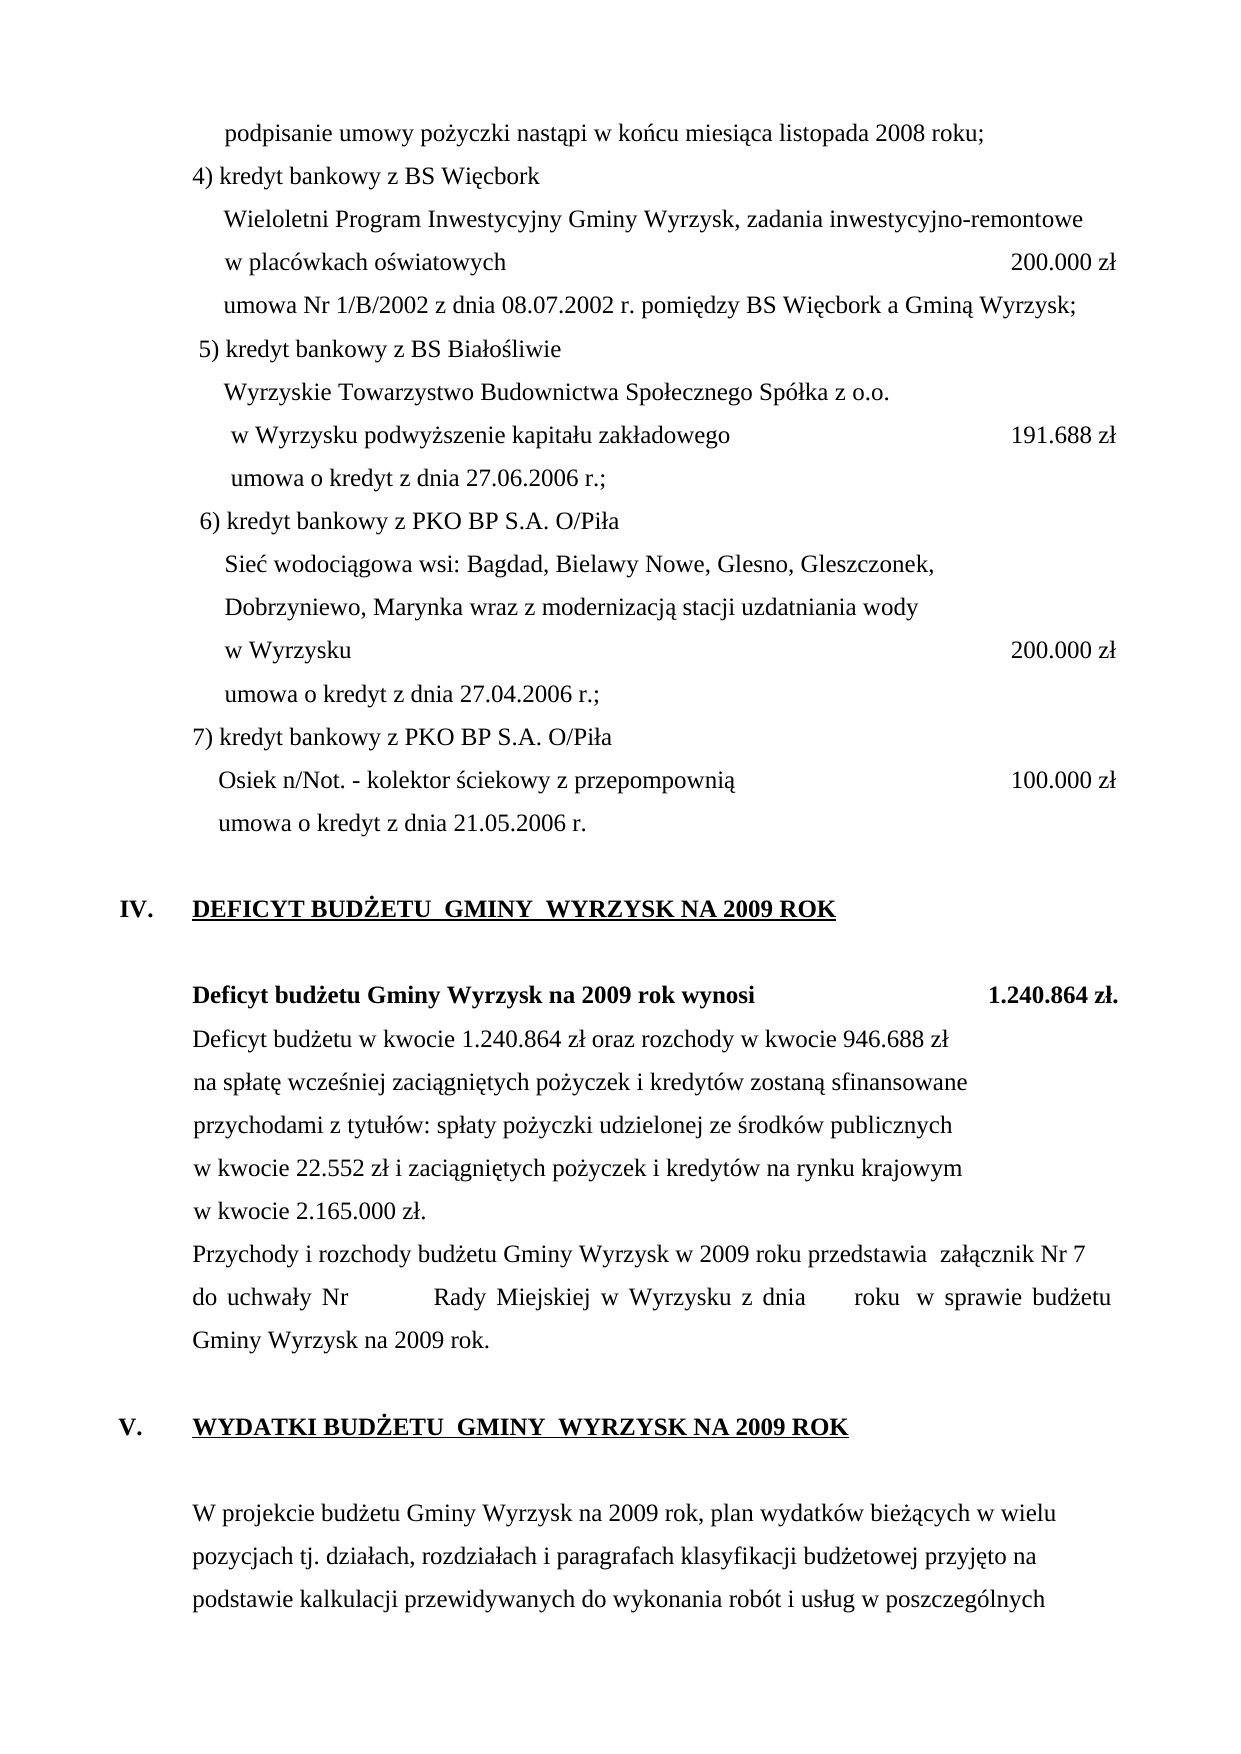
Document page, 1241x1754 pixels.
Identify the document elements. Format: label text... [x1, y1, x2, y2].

text umowa o kredyt z dnia 21.05.2006 r. [118, 808, 1122, 837]
text Osiek n/Not. - kolektor ściekowy z przepompownią 100.000 zł [118, 765, 1122, 794]
text podpisanie umowy pożyczki nastąpi w końcu miesiąca listopada 2008 roku; [118, 118, 1122, 147]
text pozycjach tj. działach, rozdziałach i paragrafach klasyfikacji budżetowej przyjęto na [118, 1541, 1122, 1570]
text V. WYDATKI BUDŻETU GMINY WYRZYSK NA 2009 ROK [118, 1412, 1122, 1441]
text W projekcie budżetu Gminy Wyrzysk na 2009 rok, plan wydatków bieżących w wielu [118, 1498, 1122, 1527]
text Sieć wodociągowa wsi: Bagdad, Bielawy Nowe, Glesno, Gleszczonek, [118, 549, 1122, 578]
text w kwocie 2.165.000 zł. [118, 1196, 1122, 1225]
text 7) kredyt bankowy z PKO BP S.A. O/Piła [118, 722, 1122, 751]
text Deficyt budżetu w kwocie 1.240.864 zł oraz rozchody w kwocie 946.688 zł [118, 1024, 1122, 1052]
text w Wyrzysku podwyższenie kapitału zakładowego 191.688 zł [118, 420, 1122, 449]
text 6) kredyt bankowy z PKO BP S.A. O/Piła [118, 506, 1122, 535]
text do uchwały Nr Rady Miejskiej w Wyrzysku z dnia roku w sprawie budżetu Gminy Wyrzysk na 2009 rok. [118, 1282, 1122, 1354]
text umowa o kredyt z dnia 27.06.2006 r.; [118, 463, 1122, 492]
text Wieloletni Program Inwestycyjny Gminy Wyrzysk, zadania inwestycyjno-remontowe [118, 204, 1122, 233]
text Przychody i rozchody budżetu Gminy Wyrzysk w 2009 roku przedstawia załącznik Nr 7 [118, 1239, 1122, 1268]
text IV. DEFICYT BUDŻETU GMINY WYRZYSK NA 2009 ROK [44, 894, 1122, 923]
text 4) kredyt bankowy z BS Więcbork [118, 161, 1122, 190]
text w Wyrzysku 200.000 zł [118, 636, 1122, 664]
text przychodami z tytułów: spłaty pożyczki udzielonej ze środków publicznych [118, 1110, 1122, 1139]
text Dobrzyniewo, Marynka wraz z modernizacją stacji uzdatniania wody [118, 592, 1122, 621]
text umowa o kredyt z dnia 27.04.2006 r.; [118, 679, 1122, 707]
text na spłatę wcześniej zaciągniętych pożyczek i kredytów zostaną sfinansowane [118, 1067, 1122, 1096]
text Wyrzyskie Towarzystwo Budownictwa Społecznego Spółka z o.o. [118, 377, 1122, 406]
text umowa Nr 1/B/2002 z dnia 08.07.2002 r. pomiędzy BS Więcbork a Gminą Wyrzysk; [118, 291, 1122, 319]
text Deficyt budżetu Gminy Wyrzysk na 2009 rok wynosi 1.240.864 zł. [118, 981, 1122, 1009]
text podstawie kalkulacji przewidywanych do wykonania robót i usług w poszczególnych [118, 1584, 1122, 1613]
text w placówkach oświatowych 200.000 zł [118, 247, 1122, 276]
text w kwocie 22.552 zł i zaciągniętych pożyczek i kredytów na rynku krajowym [118, 1153, 1122, 1182]
text 5) kredyt bankowy z BS Białośliwie [118, 334, 1122, 362]
